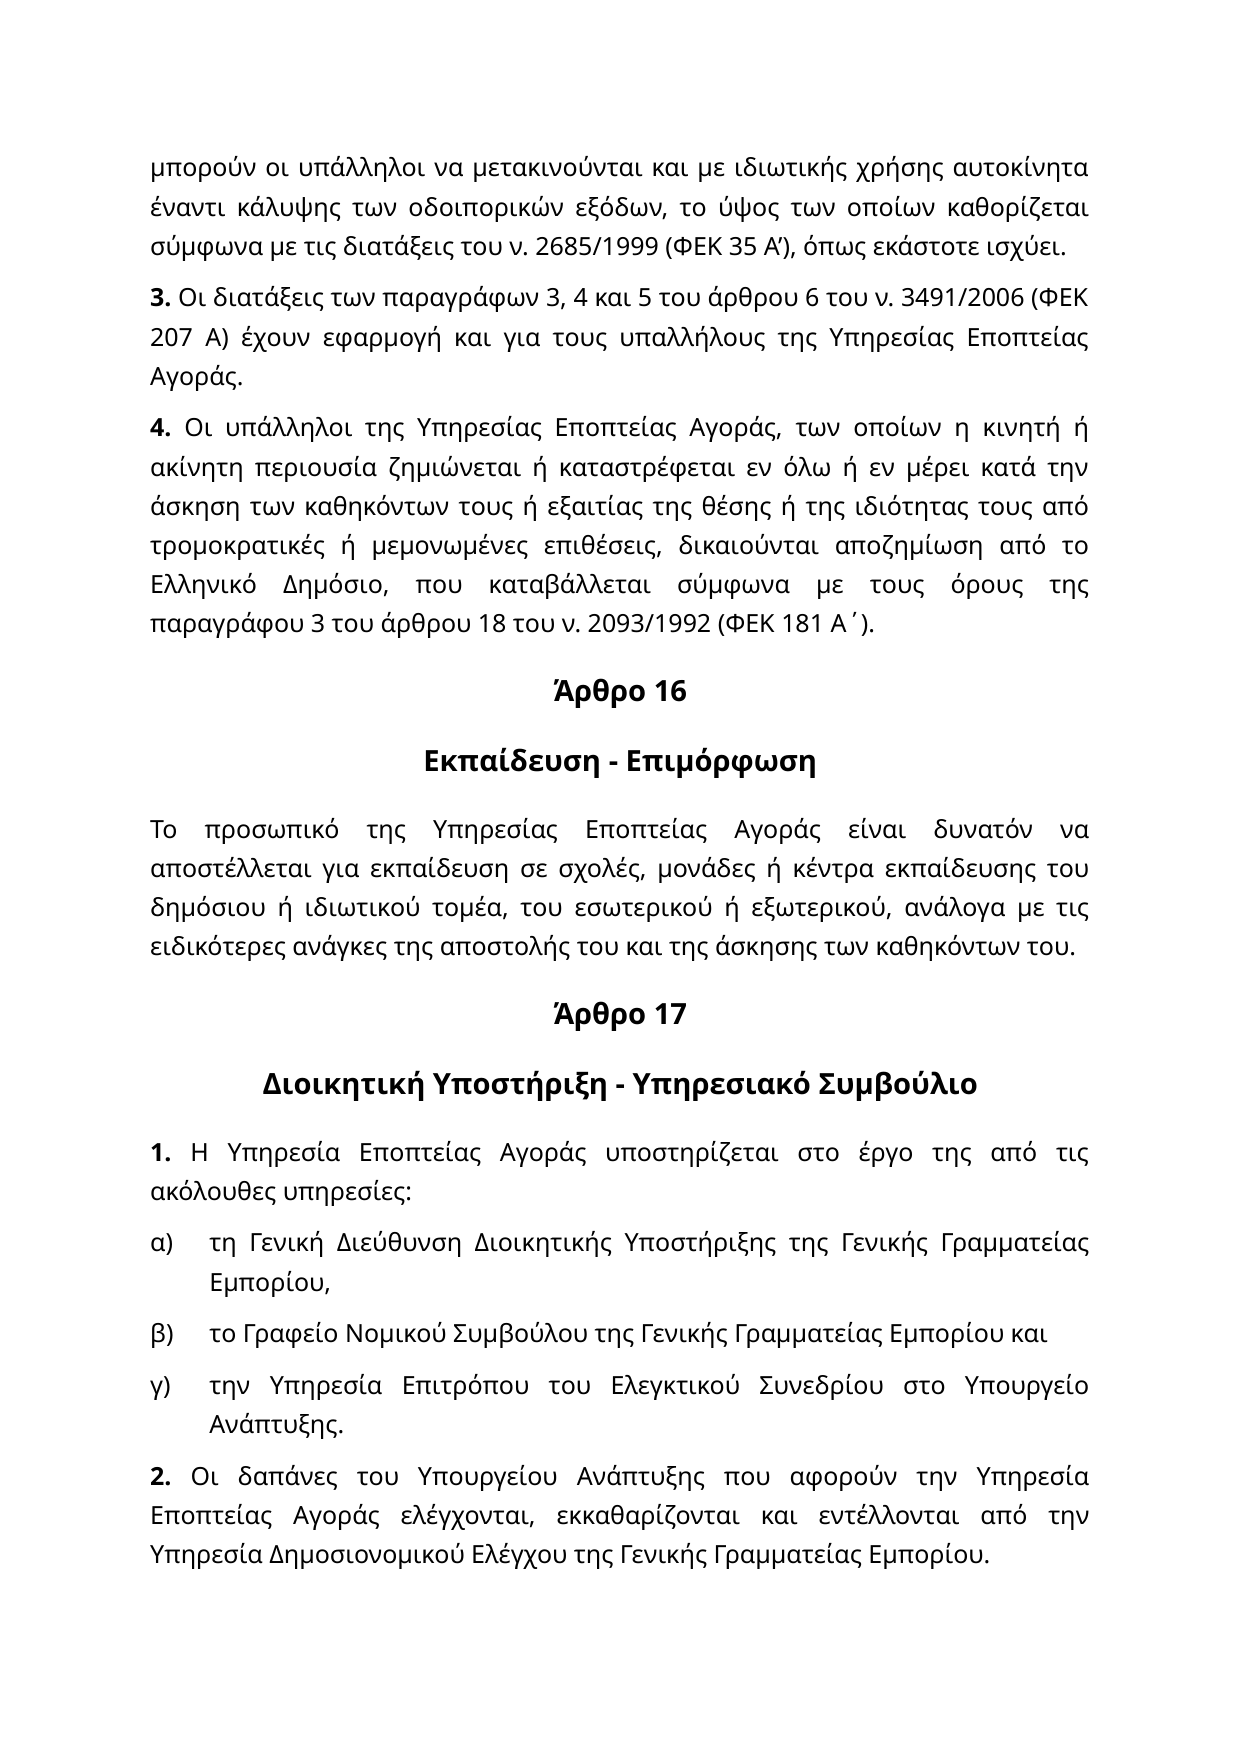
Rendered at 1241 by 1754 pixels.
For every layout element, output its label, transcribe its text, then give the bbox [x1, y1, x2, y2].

text 2. Οι δαπάνες του Υπουργείου Ανάπτυξης που αφορούν την Υπηρεσία Εποπτείας Αγοράς ελέγχονται, εκκαθαρίζονται και εντέλλονται από την Υπηρεσία Δημοσιονομικού Ελέγχου της Γενικής Γραμματείας Εμπορίου. [150, 1458, 1090, 1571]
text Το προσωπικό της Υπηρεσίας Εποπτείας Αγοράς είναι δυνατόν να αποστέλλεται για εκπαίδευση σε σχολές, μονάδες ή κέντρα εκπαίδευσης του δημόσιου ή ιδιωτικού τομέα, του εσωτερικού ή εξωτερικού, ανάλογα με τις ειδικότερες ανάγκες της αποστολής του και της άσκησης των καθηκόντων του. [150, 811, 1090, 963]
text 3. Οι διατάξεις των παραγράφων 3, 4 και 5 του άρθρου 6 του ν. 3491/2006 (ΦΕΚ 207 Α) έχουν εφαρμογή και για τους υπαλλήλους της Υπηρεσίας Εποπτείας Αγοράς. [150, 280, 1090, 392]
list β) το Γραφείο Νομικού Συμβούλου της Γενικής Γραμματείας Εμπορίου και [150, 1316, 1090, 1350]
list α) τη Γενική Διεύθυνση Διοικητικής Υποστήριξης της Γενικής Γραμματείας Εμπορίου, [150, 1225, 1090, 1298]
subtitle Εκπαίδευση - Επιμόρφωση [150, 741, 1090, 780]
text 1. Η Υπηρεσία Εποπτείας Αγοράς υποστηρίζεται στο έργο της από τις ακόλουθες υπηρεσίες: [150, 1134, 1090, 1207]
subtitle Άρθρο 16 [150, 670, 1090, 710]
subtitle Άρθρο 17 [150, 993, 1090, 1033]
text μπορούν οι υπάλληλοι να μετακινούνται και με ιδιωτικής χρήσης αυτοκίνητα έναντι κάλυψης των οδοιπορικών εξόδων, το ύψος των οποίων καθορίζεται σύμφωνα με τις διατάξεις του ν. 2685/1999 (ΦΕΚ 35 Α’), όπως εκάστοτε ισχύει. [150, 150, 1090, 262]
list γ) την Υπηρεσία Επιτρόπου του Ελεγκτικού Συνεδρίου στο Υπουργείο Ανάπτυξης. [150, 1367, 1090, 1441]
subtitle Διοικητική Υποστήριξη - Υπηρεσιακό Συμβούλιο [150, 1063, 1090, 1103]
text 4. Οι υπάλληλοι της Υπηρεσίας Εποπτείας Αγοράς, των οποίων η κινητή ή ακίνητη περιουσία ζημιώνεται ή καταστρέφεται εν όλω ή εν μέρει κατά την άσκηση των καθηκόντων τους ή εξαιτίας της θέσης ή της ιδιότητας τους από τρομοκρατικές ή μεμονωμένες επιθέσεις, δικαιούνται αποζημίωση από το Ελληνικό Δημόσιο, που καταβάλλεται σύμφωνα με τους όρους της παραγράφου 3 του άρθρου 18 του ν. 2093/1992 (ΦΕΚ 181 Α΄). [150, 410, 1090, 640]
